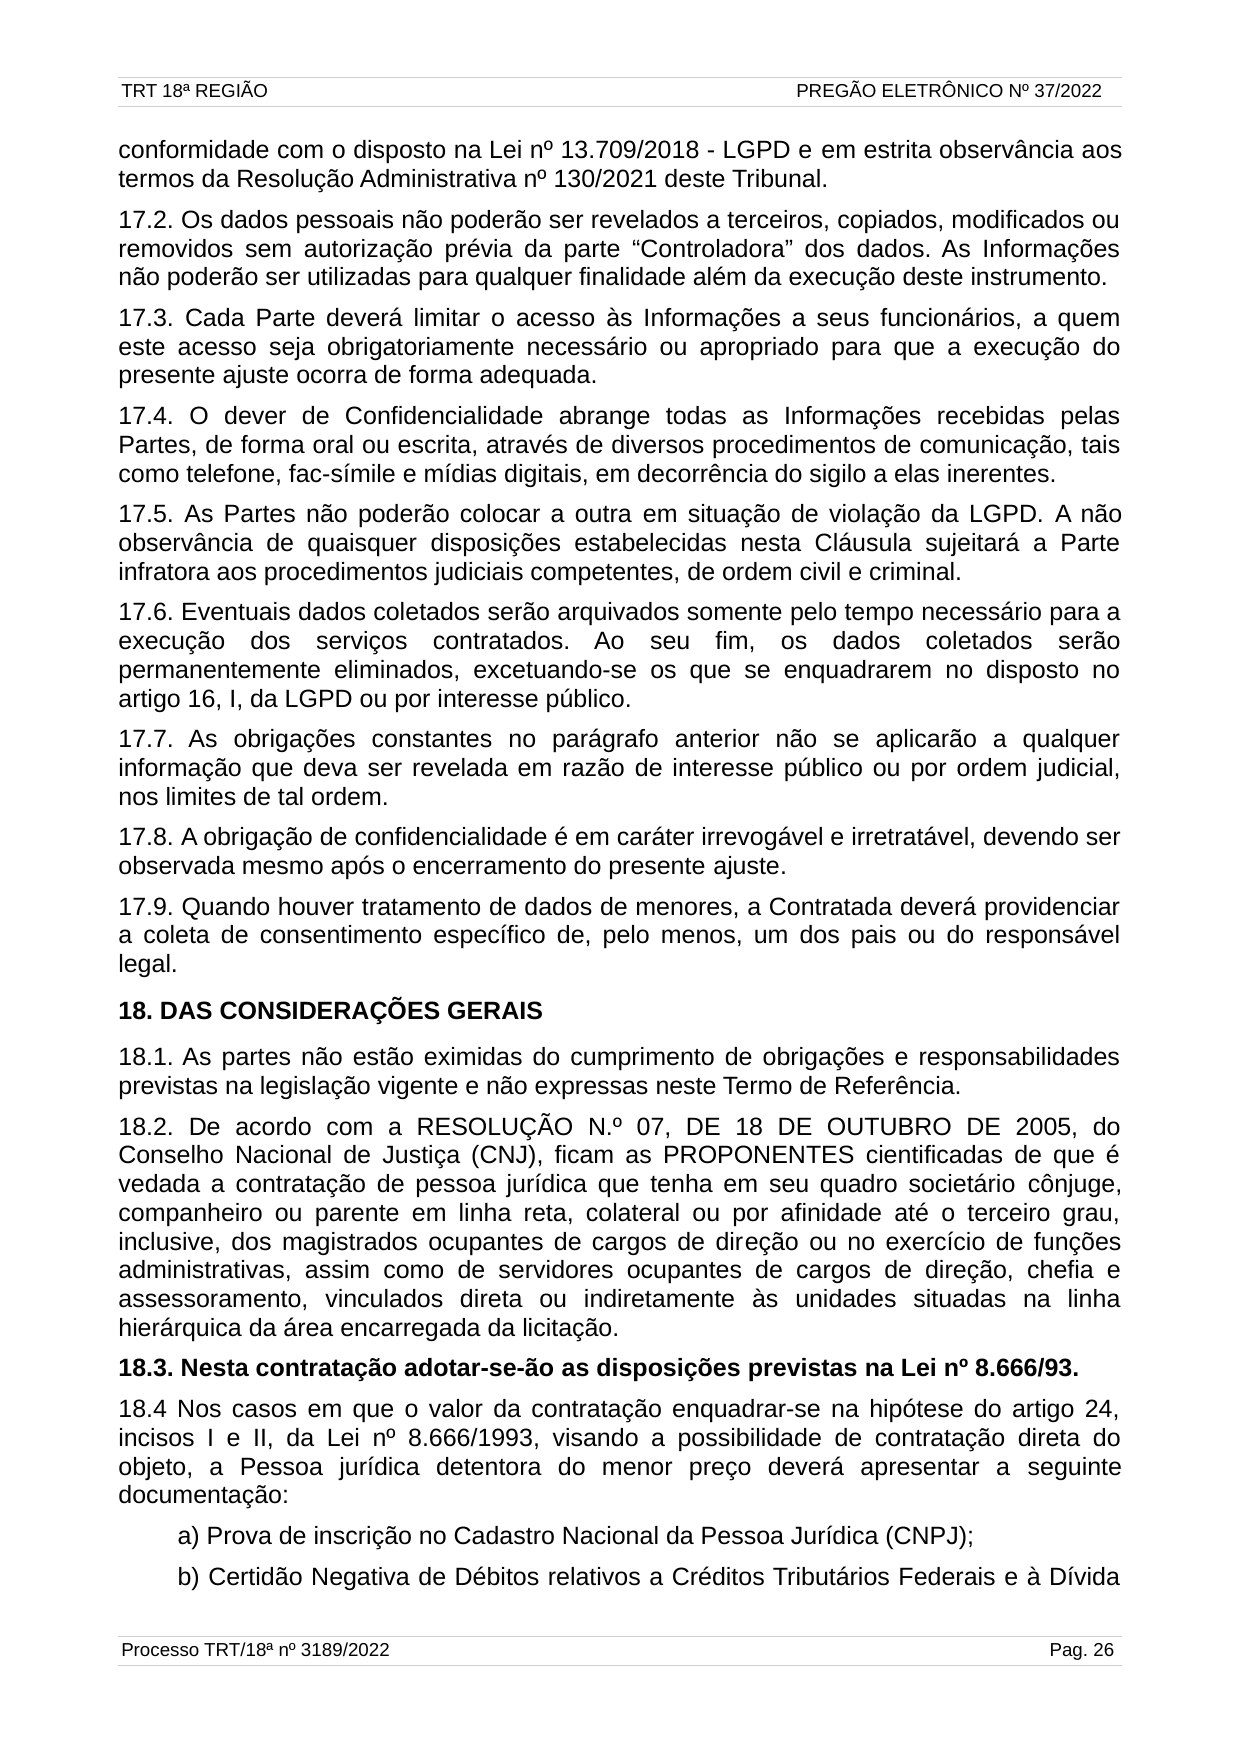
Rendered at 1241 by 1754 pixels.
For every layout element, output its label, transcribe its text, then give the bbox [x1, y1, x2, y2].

text 18. DAS CONSIDERAÇÕES GERAIS [118, 996, 1122, 1024]
text 17.5. As Partes não poderão colocar a outra em situação de violação da LGPD. A não observância de quaisquer disposições estabelecidas nesta Cláusula sujeitará a Parte infratora aos procedimentos judiciais competentes, de ordem civil e criminal. [118, 499, 1122, 586]
text 17.6. Eventuais dados coletados serão arquivados somente pelo tempo necessário para a execução dos serviços contratados. Ao seu fim, os dados coletados serão permanentemente eliminados, excetuando-se os que se enquadrarem no disposto no artigo 16, I, da LGPD ou por interesse público. [118, 597, 1122, 712]
text 17.3. Cada Parte deverá limitar o acesso às Informações a seus funcionários, a quem este acesso seja obrigatoriamente necessário ou apropriado para que a execução do presente ajuste ocorra de forma adequada. [118, 303, 1122, 389]
text 17.8. A obrigação de confidencialidade é em caráter irrevogável e irretratável, devendo ser observada mesmo após o encerramento do presente ajuste. [118, 822, 1122, 880]
text 17.9. Quando houver tratamento de dados de menores, a Contratada deverá providenciar a coleta de consentimento específico de, pelo menos, um dos pais ou do responsável legal. [118, 892, 1122, 978]
text 18.2. De acordo com a RESOLUÇÃO N.º 07, DE 18 DE OUTUBRO DE 2005, do Conselho Nacional de Justiça (CNJ), ficam as PROPONENTES cientificadas de que é vedada a contratação de pessoa jurídica que tenha em seu quadro societário cônjuge, companheiro ou parente em linha reta, colateral ou por afinidade até o terceiro grau, inclusive, dos magistrados ocupantes de cargos de direção ou no exercício de funções administrativas, assim como de servidores ocupantes de cargos de direção, chefia e assessoramento, vinculados direta ou indiretamente às unidades situadas na linha hierárquica da área encarregada da licitação. [118, 1112, 1122, 1342]
text 17.7. As obrigações constantes no parágrafo anterior não se aplicarão a qualquer informação que deva ser revelada em razão de interesse público ou por ordem judicial, nos limites de tal ordem. [118, 724, 1122, 811]
text 18.1. As partes não estão eximidas do cumprimento de obrigações e responsabilidades previstas na legislação vigente e não expressas neste Termo de Referência. [118, 1042, 1122, 1100]
text conformidade com o disposto na Lei nº 13.709/2018 - LGPD e em estrita observância aos termos da Resolução Administrativa nº 130/2021 deste Tribunal. [118, 136, 1122, 193]
text b) Certidão Negativa de Débitos relativos a Créditos Tributários Federais e à Dívida [177, 1562, 1122, 1590]
text 17.4. O dever de Confidencialidade abrange todas as Informações recebidas pelas Partes, de forma oral ou escrita, através de diversos procedimentos de comunicação, tais como telefone, fac-símile e mídias digitais, em decorrência do sigilo a elas inerentes. [118, 401, 1122, 487]
text 18.4 Nos casos em que o valor da contratação enquadrar-se na hipótese do artigo 24, incisos I e II, da Lei nº 8.666/1993, visando a possibilidade de contratação direta do objeto, a Pessoa jurídica detentora do menor preço deverá apresentar a seguinte documentação: [118, 1394, 1122, 1509]
text 17.2. Os dados pessoais não poderão ser revelados a terceiros, copiados, modificados ou removidos sem autorização prévia da parte “Controladora” dos dados. As Informações não poderão ser utilizadas para qualquer finalidade além da execução deste instrumento. [118, 205, 1122, 291]
text 18.3. Nesta contratação adotar-se-ão as disposições previstas na Lei nº 8.666/93. [118, 1353, 1122, 1382]
text a) Prova de inscrição no Cadastro Nacional da Pessoa Jurídica (CNPJ); [177, 1521, 1122, 1550]
